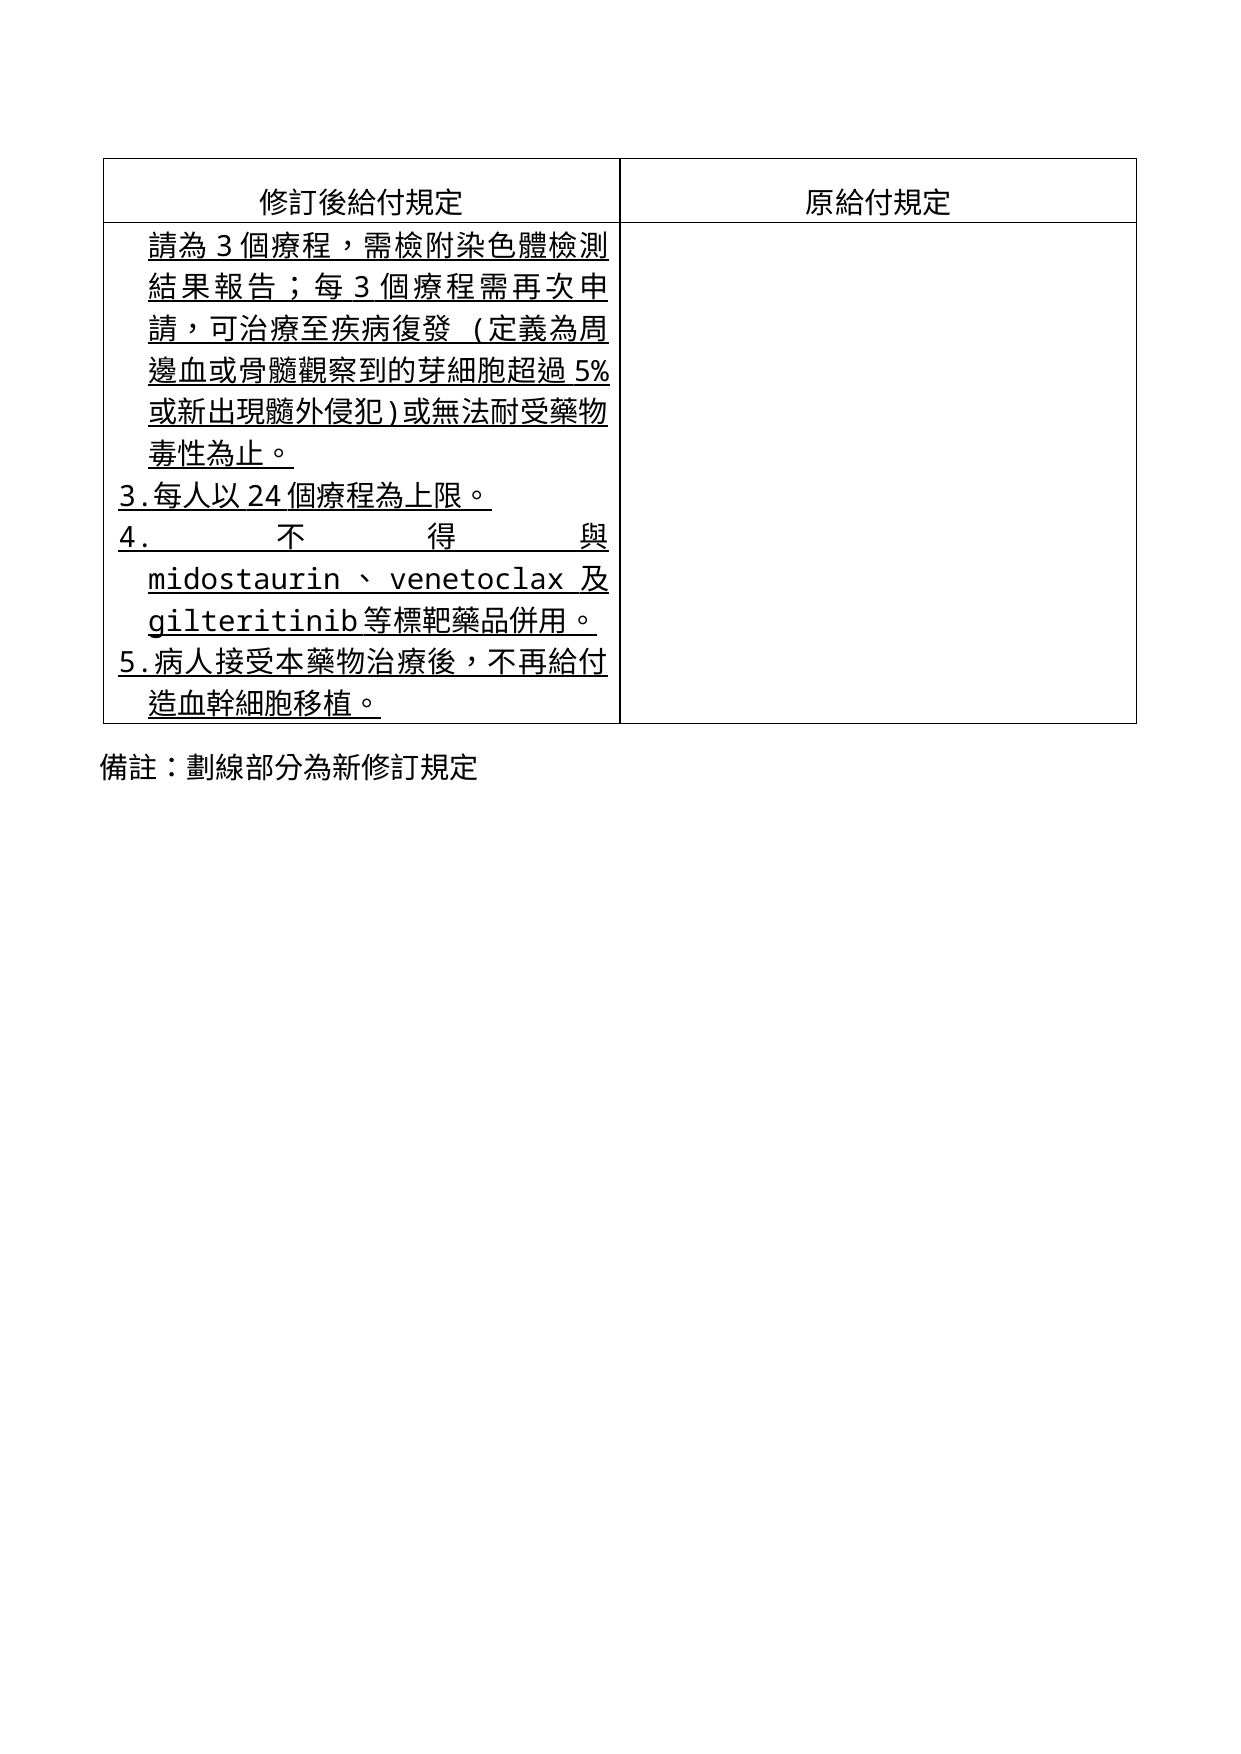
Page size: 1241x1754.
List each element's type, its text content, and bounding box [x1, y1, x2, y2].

table_header 修訂後給付規定 [104, 159, 619, 222]
table_cell 請為3個療程，需檢附染色體檢測結果報告；每3個療程需再次申請，可治療至疾病復發 (定義為周邊血或骨髓觀察到的芽細胞超過5%或新出現髓外侵犯)或無法耐受藥物毒性為止。 3.每人以24個療程為上限。 4.不得與midostaurin、venetoclax及gilteritinib等標靶藥品併用。 5.病人接受本藥物治療後，不再給付造血幹細胞移植。 [104, 223, 619, 723]
table_header 原給付規定 [621, 159, 1136, 222]
text 備註：劃線部分為新修訂規定 [99, 724, 1053, 786]
table_cell [621, 223, 1136, 723]
